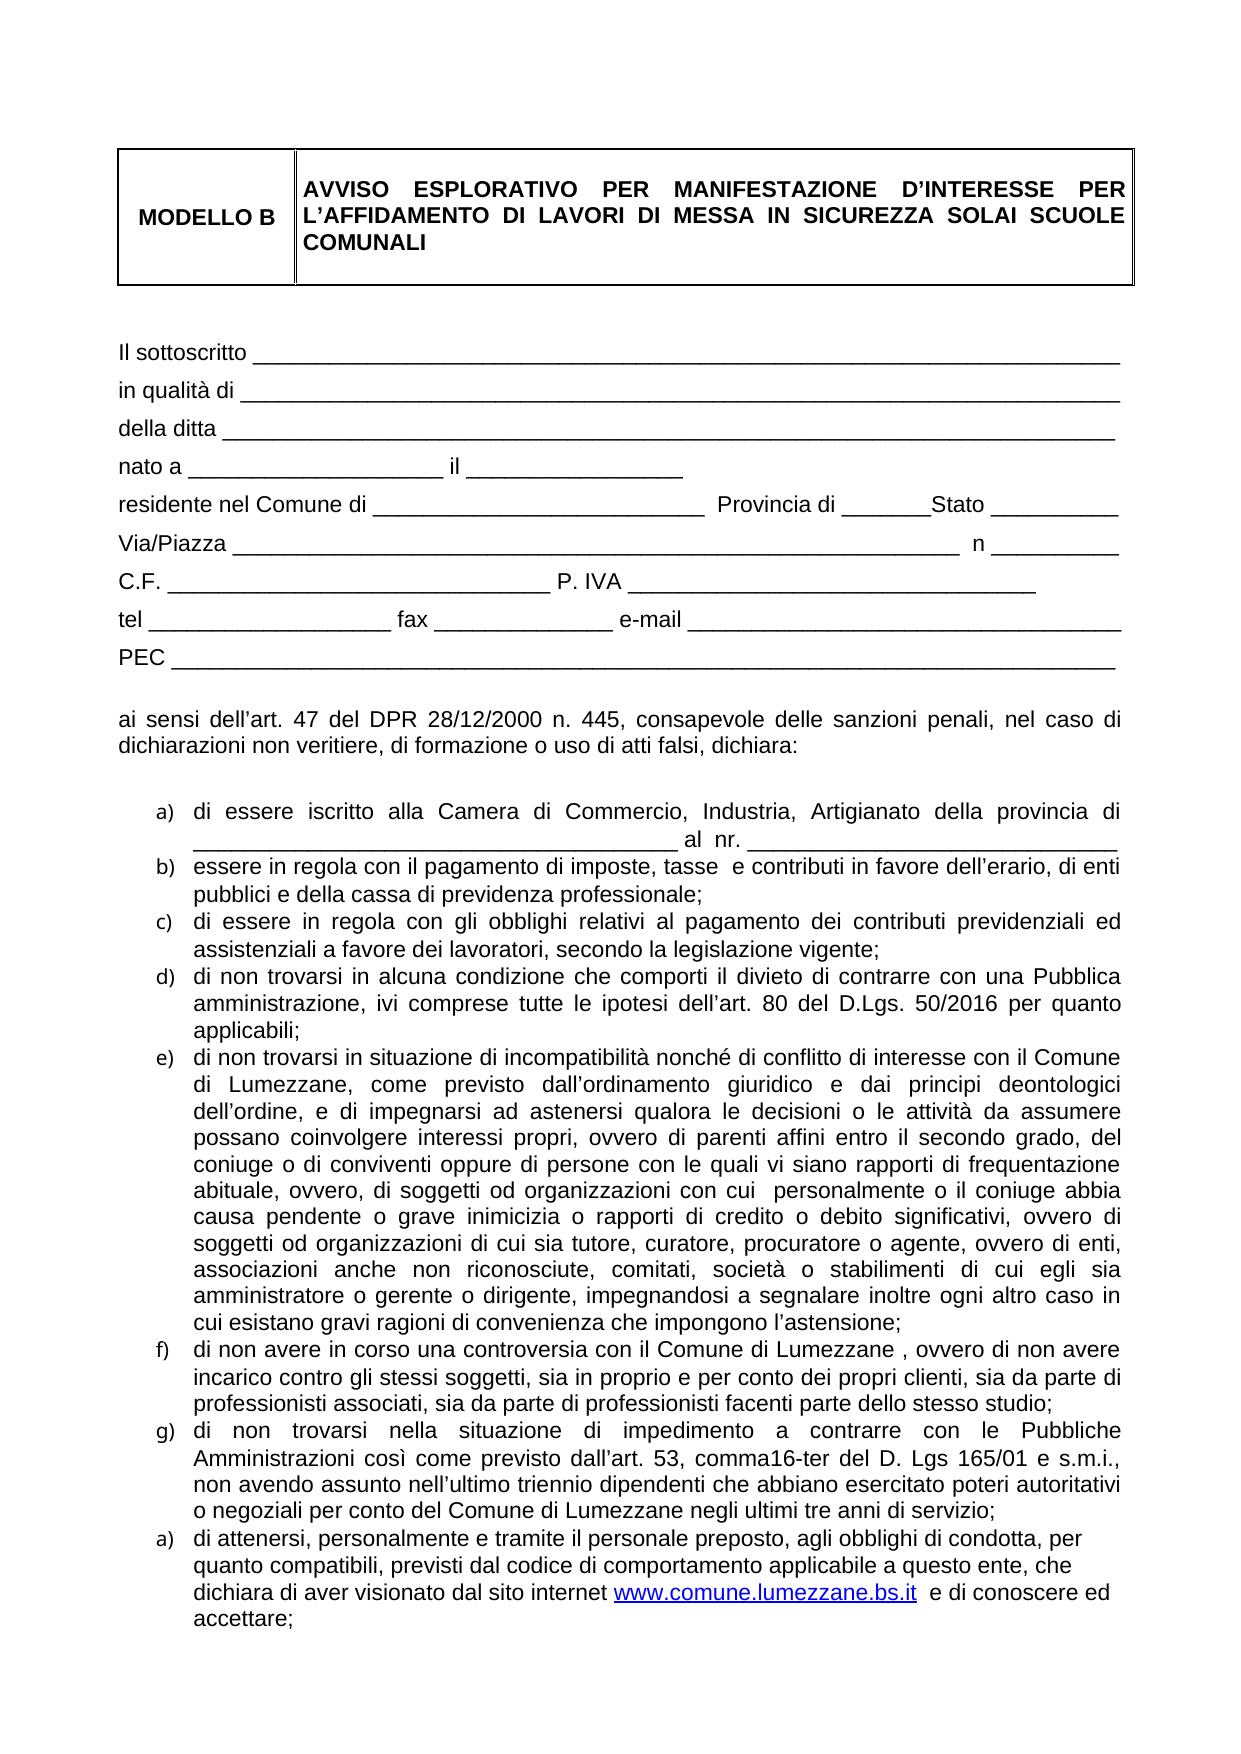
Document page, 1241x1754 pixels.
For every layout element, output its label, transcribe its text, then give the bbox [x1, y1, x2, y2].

list di non trovarsi nella situazione di impedimento a contrarre con le Pubbliche Amministrazioni così come previsto dall’art. 53, comma16-ter del D. Lgs 165/01 e s.m.i., non avendo assunto nell’ultimo triennio dipendenti che abbiano esercitato poteri autoritativi o negoziali per conto del Comune di Lumezzane negli ultimi tre anni di servizio; [156, 1416, 1122, 1524]
text della ditta ______________________________________________________________________ [118, 415, 1122, 441]
text tel ___________________ fax ______________ e-mail __________________________________ [118, 606, 1122, 632]
list essere in regola con il pagamento di imposte, tasse e contributi in favore dell’erario, di enti pubblici e della cassa di previdenza professionale; [156, 852, 1122, 907]
text residente nel Comune di __________________________ Provincia di _______Stato __________ [118, 491, 1122, 518]
list di essere iscritto alla Camera di Commercio, Industria, Artigianato della provincia di ______________________________________ al nr. _____________________________ [156, 797, 1122, 852]
list di non trovarsi in situazione di incompatibilità nonché di conflitto di interesse con il Comune di Lumezzane, come previsto dall’ordinamento giuridico e dai principi deontologici dell’ordine, e di impegnarsi ad astenersi qualora le decisioni o le attività da assumere possano coinvolgere interessi propri, ovvero di parenti affini entro il secondo grado, del coniuge o di conviventi oppure di persone con le quali vi siano rapporti di frequentazione abituale, ovvero, di soggetti od organizzazioni con cui personalmente o il coniuge abbia causa pendente o grave inimicizia o rapporti di credito o debito significativi, ovvero di soggetti od organizzazioni di cui sia tutore, curatore, procuratore o agente, ovvero di enti, associazioni anche non riconosciute, comitati, società o stabilimenti di cui egli sia amministratore o gerente o dirigente, impegnandosi a segnalare inoltre ogni altro caso in cui esistano gravi ragioni di convenienza che impongono l’astensione; [156, 1043, 1122, 1335]
list di essere in regola con gli obblighi relativi al pagamento dei contributi previdenziali ed assistenziali a favore dei lavoratori, secondo la legislazione vigente; [156, 907, 1122, 962]
table_header AVVISO ESPLORATIVO PER MANIFESTAZIONE D’INTERESSE PER L’AFFIDAMENTO DI LAVORI DI MESSA IN SICUREZZA SOLAI SCUOLE COMUNALI [295, 150, 1132, 284]
list di non trovarsi in alcuna condizione che comporti il divieto di contrarre con una Pubblica amministrazione, ivi comprese tutte le ipotesi dell’art. 80 del D.Lgs. 50/2016 per quanto applicabili; [156, 962, 1122, 1043]
list di non avere in corso una controversia con il Comune di Lumezzane , ovvero di non avere incarico contro gli stessi soggetti, sia in proprio e per conto dei propri clienti, sia da parte di professionisti associati, sia da parte di professionisti facenti parte dello stesso studio; [156, 1335, 1122, 1416]
text nato a ____________________ il _________________ [118, 453, 1122, 479]
text C.F. ______________________________ P. IVA ________________________________ [118, 568, 1122, 594]
text Il sottoscritto ____________________________________________________________________ [118, 339, 1122, 365]
text in qualità di _____________________________________________________________________ [118, 377, 1122, 403]
text PEC __________________________________________________________________________ [118, 644, 1122, 670]
text Via/Piazza _________________________________________________________ n __________ [118, 529, 1122, 556]
text ai sensi dell’art. 47 del DPR 28/12/2000 n. 445, consapevole delle sanzioni penali, nel caso di dichiarazioni non veritiere, di formazione o uso di atti falsi, dichiara: [118, 706, 1122, 759]
list di attenersi, personalmente e tramite il personale preposto, agli obblighi di condotta, per quanto compatibili, previsti dal codice di comportamento applicabile a questo ente, che dichiara di aver visionato dal sito internet www.comune.lumezzane.bs.it e di conoscere ed accettare; [156, 1524, 1122, 1631]
table_header MODELLO B [119, 150, 295, 284]
